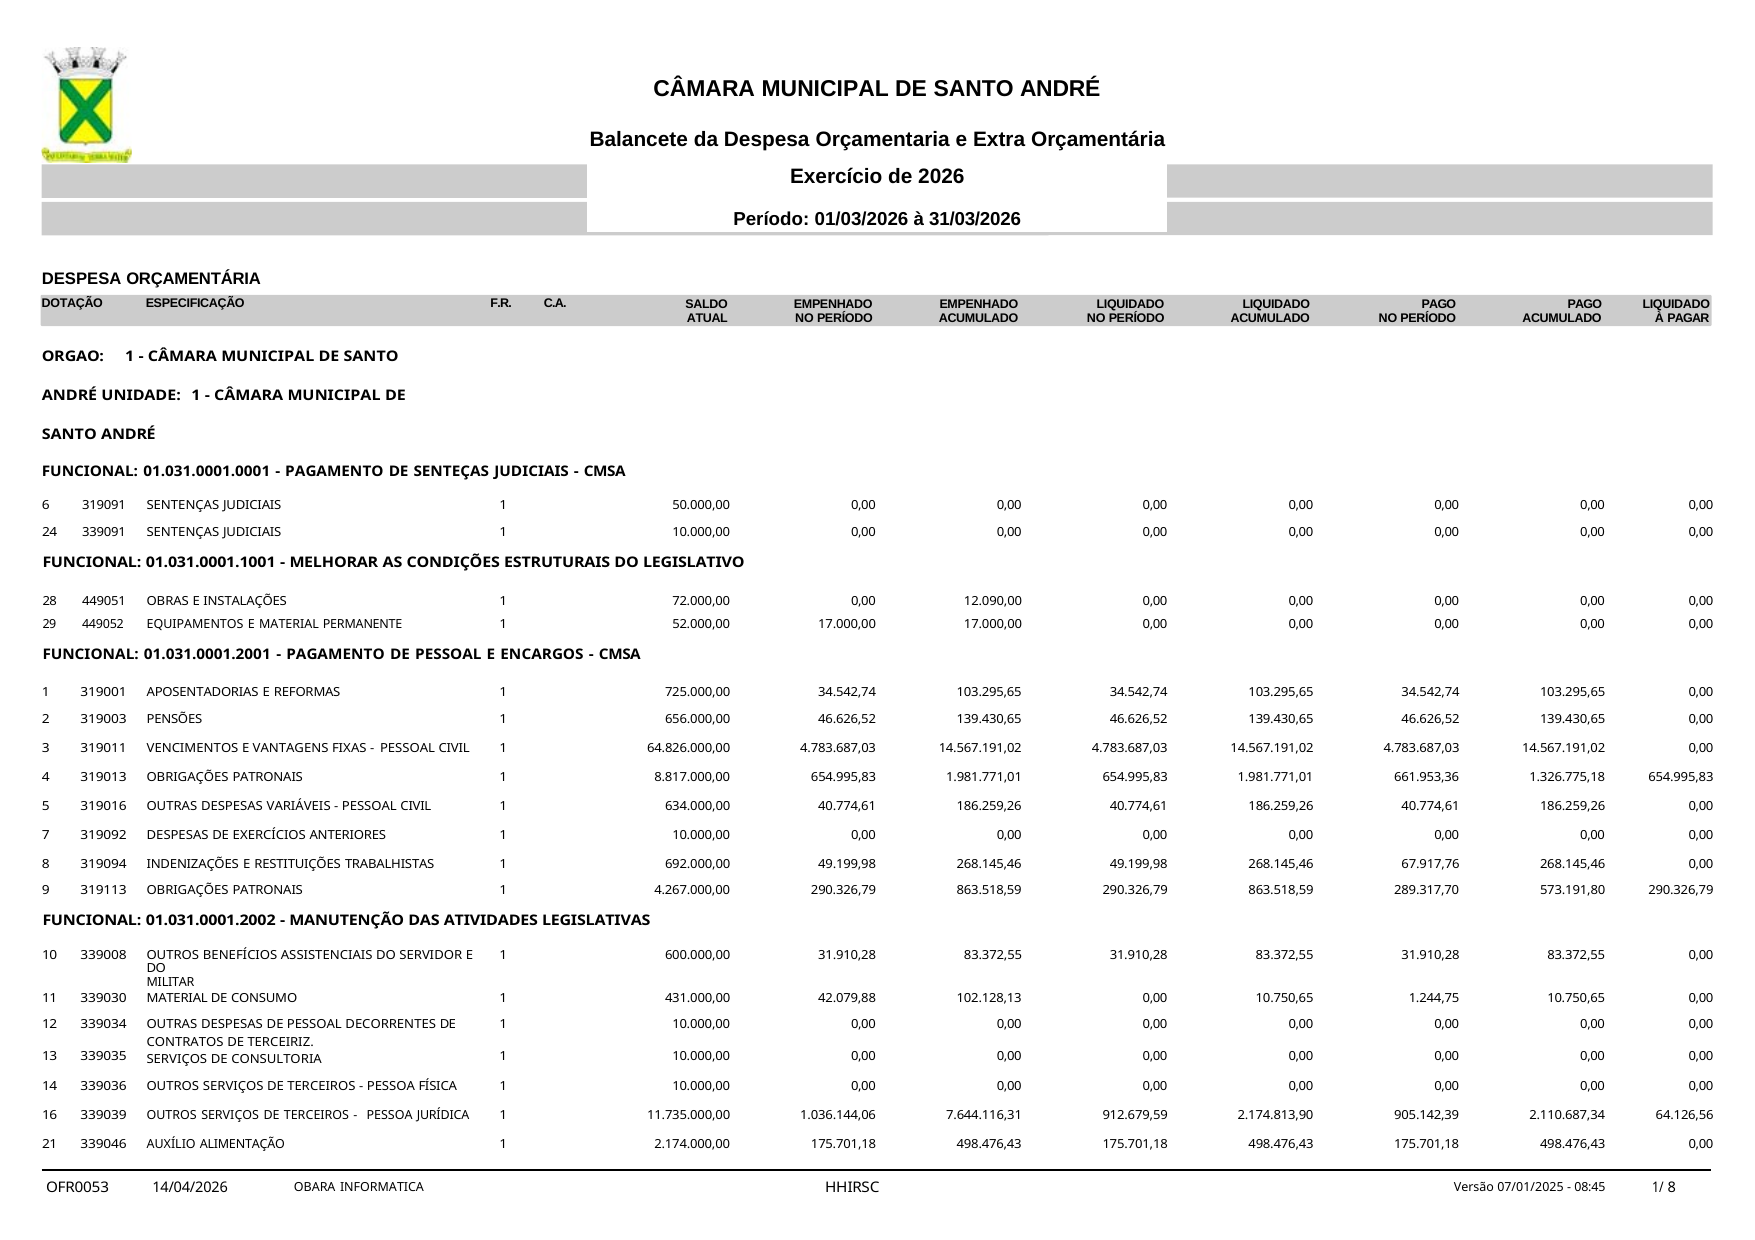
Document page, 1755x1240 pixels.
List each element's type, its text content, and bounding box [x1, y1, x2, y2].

table_cell 0,00 [1490, 573, 1626, 611]
table_cell 10.750,65 [1490, 975, 1626, 1011]
table_cell 9 [39, 878, 69, 899]
table_cell 10.000,00 [577, 1070, 765, 1099]
table_cell DESPESAS DE EXERCÍCIOS ANTERIORES [136, 819, 483, 848]
table_cell 40.774,61 [1348, 790, 1490, 819]
table_cell 654.995,83 [1057, 761, 1199, 790]
table_cell 10.000,00 [577, 819, 765, 848]
table_cell 1 [483, 790, 577, 819]
table_cell 339039 [69, 1099, 136, 1128]
table_cell 0,00 [1199, 1011, 1348, 1033]
table_cell 0,00 [765, 1033, 907, 1069]
table_cell 0,00 [1490, 1011, 1626, 1033]
table_cell OUTROS BENEFÍCIOS ASSISTENCIAIS DO SERVIDOR E DO [136, 931, 483, 975]
table_cell 4 [39, 761, 69, 790]
table_cell 339035 [69, 1033, 136, 1069]
table_cell 1 [483, 848, 577, 877]
table_header 0,00 [765, 498, 907, 519]
table_cell 1 [483, 611, 577, 633]
table_cell 12.090,00 [907, 573, 1057, 611]
table_cell 498.476,43 [907, 1128, 1057, 1157]
table_cell 0,00 [907, 1033, 1057, 1069]
table_cell 1 [483, 819, 577, 848]
table_cell 573.191,80 [1490, 878, 1626, 899]
table_cell 0,00 [1626, 573, 1716, 611]
table_cell 24 [39, 520, 69, 541]
table_cell 0,00 [1057, 975, 1199, 1011]
table_cell 339008 [69, 931, 136, 975]
table_cell 102.128,13 [907, 975, 1057, 1011]
table_cell 0,00 [1626, 520, 1716, 541]
table_cell 28 449051 OBRAS E INSTALAÇÕES [39, 573, 483, 611]
table_cell 1 [483, 520, 577, 541]
table_cell 0,00 [907, 819, 1057, 848]
table_cell 0,00 [1626, 611, 1716, 633]
table_cell 4.783.687,03 [765, 732, 907, 761]
table_cell 319001 [69, 664, 136, 702]
table_cell 83.372,55 [907, 931, 1057, 975]
table_cell FUNCIONAL: 01.031.0001.2002 - MANUTENÇÃO DAS ATIVIDADES LEGISLATIVAS [39, 899, 1716, 931]
table_cell 0,00 [1626, 975, 1716, 1011]
table_cell 5 [39, 790, 69, 819]
table_cell 0,00 [765, 819, 907, 848]
table_cell FUNCIONAL: 01.031.0001.2001 - PAGAMENTO DE PESSOAL E ENCARGOS - CMSA [39, 633, 1716, 664]
table_cell 0,00 [1626, 848, 1716, 877]
table_cell 1 [483, 1070, 577, 1099]
table_cell 1 [483, 1128, 577, 1157]
table_cell 0,00 [765, 1011, 907, 1033]
table_cell 289.317,70 [1348, 878, 1490, 899]
table_cell 17.000,00 [907, 611, 1057, 633]
table_cell 0,00 [1490, 1033, 1626, 1069]
table_cell 339036 [69, 1070, 136, 1099]
table_cell 339034 [69, 1011, 136, 1033]
table_cell 72.000,00 [577, 573, 765, 611]
table_cell 1.981.771,01 [1199, 761, 1348, 790]
table_cell 0,00 [907, 1011, 1057, 1033]
table_cell 725.000,00 [577, 664, 765, 702]
table_cell 1 [483, 975, 577, 1011]
table_cell 268.145,46 [907, 848, 1057, 877]
table_cell 600.000,00 [577, 931, 765, 975]
table_cell 103.295,65 [907, 664, 1057, 702]
table_cell 268.145,46 [1490, 848, 1626, 877]
table_cell 661.953,36 [1348, 761, 1490, 790]
table_cell 0,00 [1626, 703, 1716, 732]
table_cell 83.372,55 [1490, 931, 1626, 975]
table_cell AUXÍLIO ALIMENTAÇÃO [136, 1128, 483, 1157]
table_cell 2.174.000,00 [577, 1128, 765, 1157]
table_header 0,00 [1490, 498, 1626, 519]
table_cell 46.626,52 [1348, 703, 1490, 732]
table_cell 67.917,76 [1348, 848, 1490, 877]
table_cell 14 [39, 1070, 69, 1099]
table_cell 42.079,88 [765, 975, 907, 1011]
table_cell 186.259,26 [907, 790, 1057, 819]
table_cell 0,00 [1348, 819, 1490, 848]
table_cell 12 [39, 1011, 69, 1033]
table_cell 0,00 [907, 1070, 1057, 1099]
table_cell 0,00 [765, 573, 907, 611]
table_header 0,00 [1199, 498, 1348, 519]
table_cell 103.295,65 [1490, 664, 1626, 702]
table_cell 0,00 [1199, 520, 1348, 541]
table_cell 34.542,74 [1057, 664, 1199, 702]
table_cell 0,00 [907, 520, 1057, 541]
table_cell 0,00 [1348, 520, 1490, 541]
table_cell 40.774,61 [1057, 790, 1199, 819]
table_cell 0,00 [1490, 611, 1626, 633]
table_cell 498.476,43 [1199, 1128, 1348, 1157]
table_cell 14.567.191,02 [907, 732, 1057, 761]
table_cell 16 [39, 1099, 69, 1128]
table_cell 634.000,00 [577, 790, 765, 819]
table_header 50.000,00 [577, 498, 765, 519]
table_cell 11.735.000,00 [577, 1099, 765, 1128]
table_cell 4.267.000,00 [577, 878, 765, 899]
table_cell 431.000,00 [577, 975, 765, 1011]
table_cell 0,00 [1626, 931, 1716, 975]
table_cell 139.430,65 [907, 703, 1057, 732]
table_cell 0,00 [1057, 1033, 1199, 1069]
table_cell 0,00 [1057, 611, 1199, 633]
table_cell OBRIGAÇÕES PATRONAIS [136, 761, 483, 790]
table_cell 40.774,61 [765, 790, 907, 819]
table_cell 0,00 [1199, 573, 1348, 611]
table_cell 8.817.000,00 [577, 761, 765, 790]
table_cell 29 449052 EQUIPAMENTOS E MATERIAL PERMANENTE [39, 611, 483, 633]
table_cell 0,00 [1626, 790, 1716, 819]
table_cell 10.000,00 [577, 1011, 765, 1033]
table_cell 8 [39, 848, 69, 877]
table_cell 1 [483, 703, 577, 732]
table_cell 64.826.000,00 [577, 732, 765, 761]
table_cell CONTRATOS DE TERCEIRIZ. SERVIÇOS DE CONSULTORIA [136, 1033, 483, 1069]
table_cell 1 [483, 878, 577, 899]
table_cell 290.326,79 [765, 878, 907, 899]
table_header 0,00 [1057, 498, 1199, 519]
table_cell 912.679,59 [1057, 1099, 1199, 1128]
table_cell 2.110.687,34 [1490, 1099, 1626, 1128]
table_cell 268.145,46 [1199, 848, 1348, 877]
table_cell 656.000,00 [577, 703, 765, 732]
table_cell 0,00 [1348, 1070, 1490, 1099]
table_cell 905.142,39 [1348, 1099, 1490, 1128]
table_cell 1 [483, 573, 577, 611]
table_cell PENSÕES [136, 703, 483, 732]
table_cell 692.000,00 [577, 848, 765, 877]
table_cell OUTROS SERVIÇOS DE TERCEIROS - PESSOA FÍSICA [136, 1070, 483, 1099]
text FUNCIONAL: 01.031.0001.0001 - PAGAMENTO DE SENTEÇAS JUDICIAIS - CMSA [42, 463, 1725, 480]
table_cell 0,00 [1199, 819, 1348, 848]
table_cell INDENIZAÇÕES E RESTITUIÇÕES TRABALHISTAS [136, 848, 483, 877]
text ORGAO: 1 - CÂMARA MUNICIPAL DE SANTO ANDRÉ UNIDADE: 1 - CÂMARA MUNICIPAL DE SANTO ANDRÉ [42, 346, 434, 444]
table_cell OUTROS SERVIÇOS DE TERCEIROS - PESSOA JURÍDICA [136, 1099, 483, 1128]
table_cell 1.981.771,01 [907, 761, 1057, 790]
table_cell 49.199,98 [765, 848, 907, 877]
table_cell 1 [483, 761, 577, 790]
table_cell 319013 [69, 761, 136, 790]
table_cell 0,00 [1490, 520, 1626, 541]
table_cell 46.626,52 [765, 703, 907, 732]
table_cell 7.644.116,31 [907, 1099, 1057, 1128]
table_header 0,00 [907, 498, 1057, 519]
table_cell 186.259,26 [1199, 790, 1348, 819]
table_cell 0,00 [1199, 611, 1348, 633]
table_cell 1.036.144,06 [765, 1099, 907, 1128]
table_cell 14.567.191,02 [1199, 732, 1348, 761]
table_cell 0,00 [1057, 1011, 1199, 1033]
table_cell VENCIMENTOS E VANTAGENS FIXAS - PESSOAL CIVIL [136, 732, 483, 761]
table_cell 1 [483, 1011, 577, 1033]
table_cell 3 [39, 732, 69, 761]
table_cell 4.783.687,03 [1057, 732, 1199, 761]
table_cell 0,00 [1490, 1070, 1626, 1099]
table_cell 1 [483, 1099, 577, 1128]
table_cell 319092 [69, 819, 136, 848]
table_cell 1 [483, 1033, 577, 1069]
table_cell 2 [39, 703, 69, 732]
subtitle DESPESA ORÇAMENTÁRIA [42, 269, 1725, 288]
table_cell 64.126,56 [1626, 1099, 1716, 1128]
table_cell 319003 [69, 703, 136, 732]
table_cell OUTRAS DESPESAS DE PESSOAL DECORRENTES DE [136, 1011, 483, 1033]
table_cell 0,00 [1490, 819, 1626, 848]
table_cell 1 [483, 664, 577, 702]
table_cell 0,00 [1626, 1128, 1716, 1157]
table_cell 0,00 [1626, 1033, 1716, 1069]
table_cell 0,00 [1626, 819, 1716, 848]
table_cell 175.701,18 [765, 1128, 907, 1157]
table_cell 1.244,75 [1348, 975, 1490, 1011]
table_cell 0,00 [1199, 1070, 1348, 1099]
table_cell 1.326.775,18 [1490, 761, 1626, 790]
table_cell 7 [39, 819, 69, 848]
table_cell 49.199,98 [1057, 848, 1199, 877]
table_cell 290.326,79 [1057, 878, 1199, 899]
table_cell 1 [483, 931, 577, 975]
table_cell 4.783.687,03 [1348, 732, 1490, 761]
table_cell 10.000,00 [577, 520, 765, 541]
table_cell 11 [39, 975, 69, 1011]
table_cell 83.372,55 [1199, 931, 1348, 975]
table_cell OBRIGAÇÕES PATRONAIS [136, 878, 483, 899]
table_header 0,00 [1348, 498, 1490, 519]
table_cell 1 [39, 664, 69, 702]
table_cell 186.259,26 [1490, 790, 1626, 819]
table_cell 31.910,28 [1057, 931, 1199, 975]
table_header 0,00 [1626, 498, 1716, 519]
table_header 319091 SENTENÇAS JUDICIAIS [69, 498, 483, 519]
table_cell 339091 SENTENÇAS JUDICIAIS [69, 520, 483, 541]
table_cell 46.626,52 [1057, 703, 1199, 732]
table_cell 0,00 [1348, 573, 1490, 611]
table_cell 0,00 [765, 520, 907, 541]
table_cell 0,00 [1199, 1033, 1348, 1069]
table_cell 1 [483, 732, 577, 761]
table_cell 31.910,28 [765, 931, 907, 975]
table_header 6 [39, 498, 69, 519]
table_cell 319094 [69, 848, 136, 877]
table_cell 0,00 [1626, 732, 1716, 761]
table_cell 139.430,65 [1490, 703, 1626, 732]
table_cell 10.750,65 [1199, 975, 1348, 1011]
table_cell 0,00 [1348, 1011, 1490, 1033]
table_cell MILITAR MATERIAL DE CONSUMO [136, 975, 483, 1011]
table_cell 863.518,59 [907, 878, 1057, 899]
table_cell 2.174.813,90 [1199, 1099, 1348, 1128]
table_cell 0,00 [1626, 1070, 1716, 1099]
table_cell 17.000,00 [765, 611, 907, 633]
table_cell 0,00 [1057, 1070, 1199, 1099]
table_cell 31.910,28 [1348, 931, 1490, 975]
table_cell 0,00 [765, 1070, 907, 1099]
table_cell 339030 [69, 975, 136, 1011]
table_cell 14.567.191,02 [1490, 732, 1626, 761]
table_cell 52.000,00 [577, 611, 765, 633]
table_cell 654.995,83 [1626, 761, 1716, 790]
table_cell 139.430,65 [1199, 703, 1348, 732]
table_cell 498.476,43 [1490, 1128, 1626, 1157]
table_cell 319113 [69, 878, 136, 899]
table_cell 175.701,18 [1348, 1128, 1490, 1157]
table_cell 0,00 [1348, 1033, 1490, 1069]
table_cell 339046 [69, 1128, 136, 1157]
table_cell 21 [39, 1128, 69, 1157]
table_cell 13 [39, 1033, 69, 1069]
table_cell 175.701,18 [1057, 1128, 1199, 1157]
table_cell 34.542,74 [765, 664, 907, 702]
table_cell 0,00 [1626, 1011, 1716, 1033]
table_cell 103.295,65 [1199, 664, 1348, 702]
table_cell 0,00 [1057, 520, 1199, 541]
table_cell 10 [39, 931, 69, 975]
table_cell 319016 [69, 790, 136, 819]
table_cell 290.326,79 [1626, 878, 1716, 899]
table_cell APOSENTADORIAS E REFORMAS [136, 664, 483, 702]
table_cell 654.995,83 [765, 761, 907, 790]
table_cell 0,00 [1348, 611, 1490, 633]
table_cell 319011 [69, 732, 136, 761]
table_cell 863.518,59 [1199, 878, 1348, 899]
table_cell 10.000,00 [577, 1033, 765, 1069]
table_cell 34.542,74 [1348, 664, 1490, 702]
table_cell 0,00 [1626, 664, 1716, 702]
table_cell OUTRAS DESPESAS VARIÁVEIS - PESSOAL CIVIL [136, 790, 483, 819]
table_cell FUNCIONAL: 01.031.0001.1001 - MELHORAR AS CONDIÇÕES ESTRUTURAIS DO LEGISLATIVO [39, 541, 1716, 573]
table_cell 0,00 [1057, 573, 1199, 611]
table_header 1 [483, 498, 577, 519]
table_cell 0,00 [1057, 819, 1199, 848]
